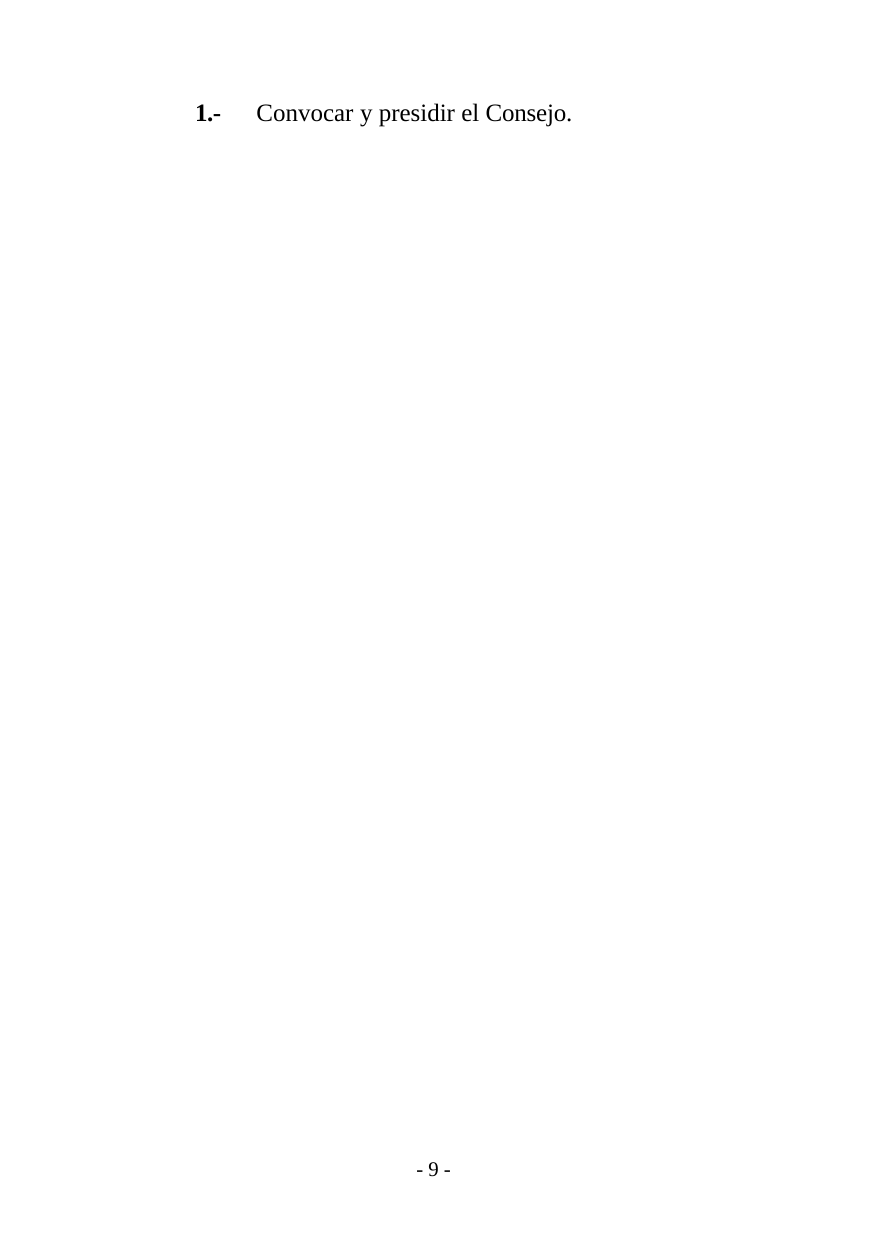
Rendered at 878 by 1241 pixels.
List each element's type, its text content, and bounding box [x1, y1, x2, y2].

text 1.- Convocar y presidir el Consejo. [195, 98, 781, 127]
